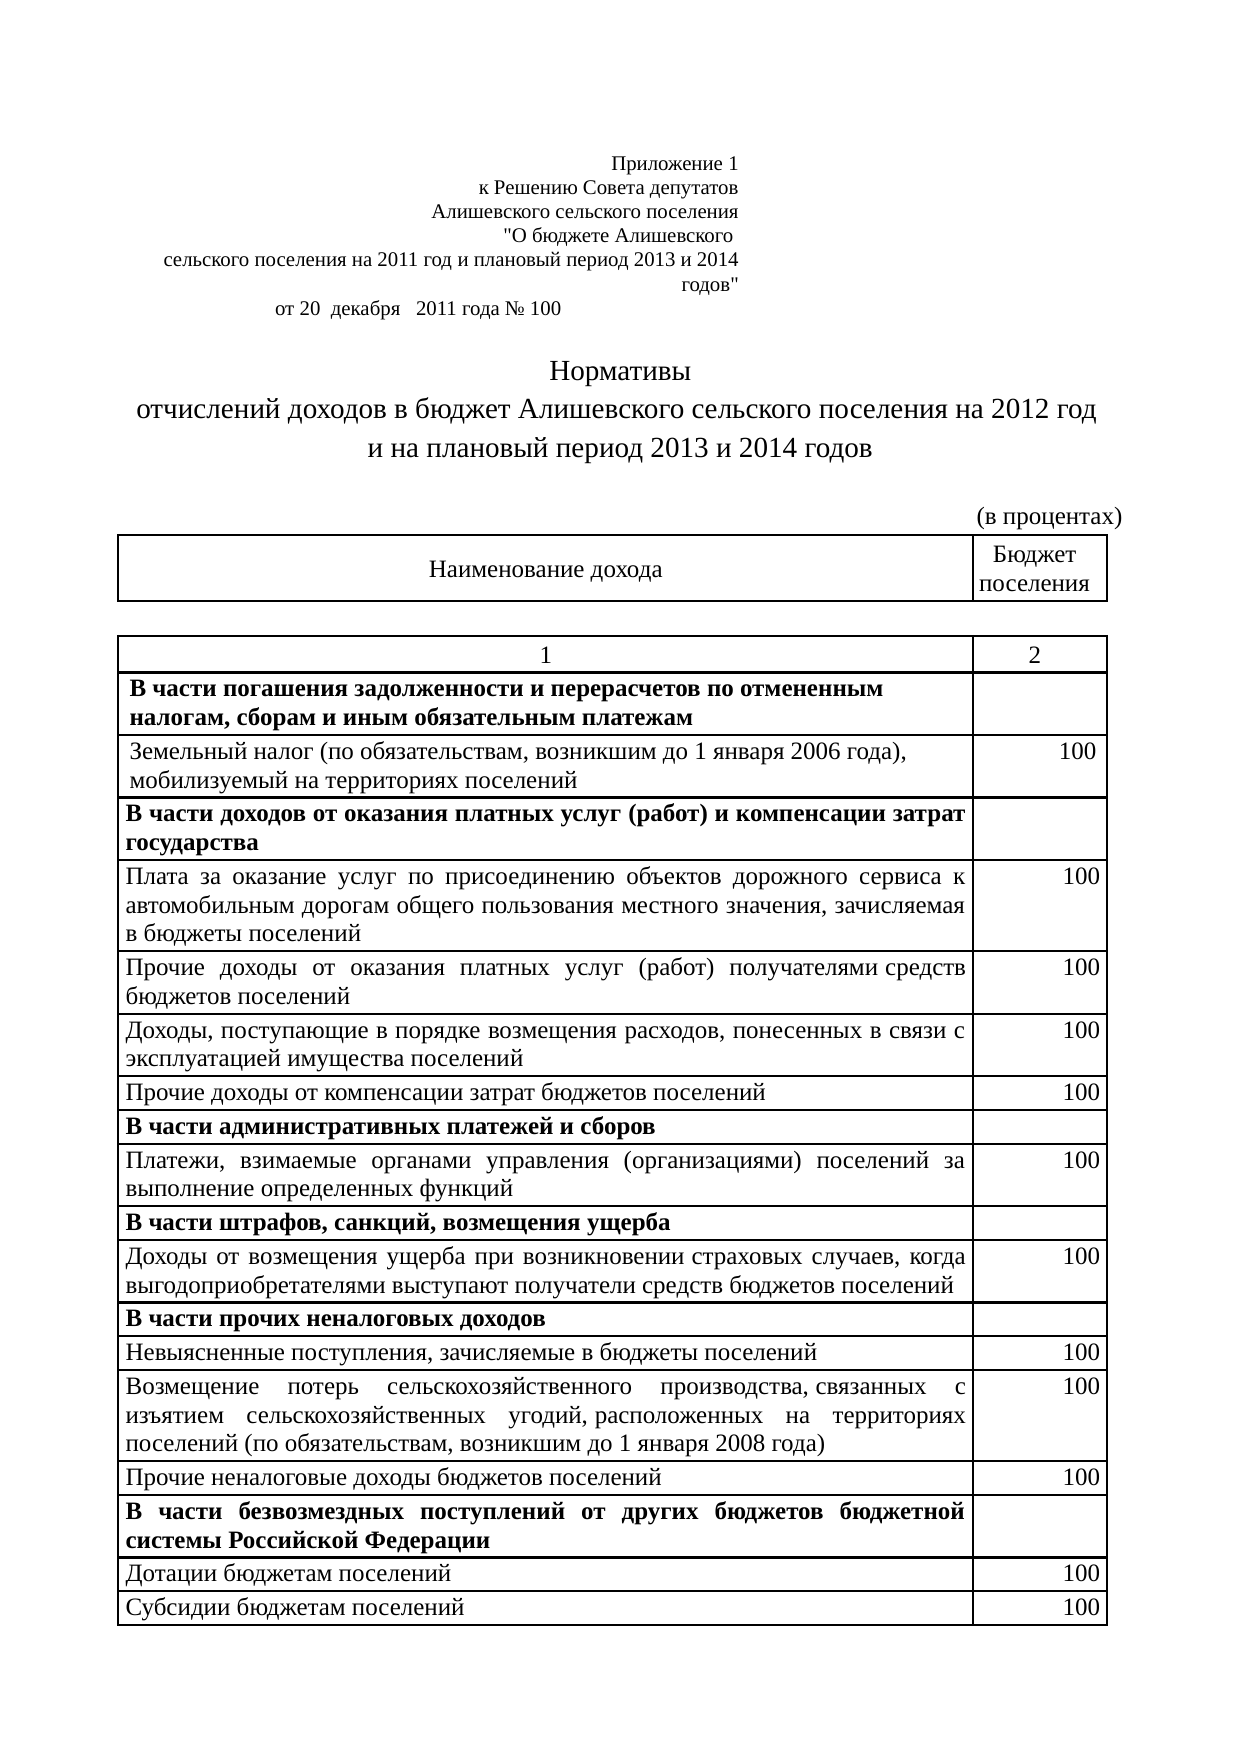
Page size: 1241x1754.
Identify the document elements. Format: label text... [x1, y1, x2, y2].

table_cell 100 [974, 1145, 1106, 1205]
table_cell Прочие доходы от компенсации затрат бюджетов поселений [119, 1077, 972, 1109]
table_cell "О бюджете Алишевского [118, 223, 738, 247]
table_header 1 [119, 637, 972, 671]
table_cell Плата за оказание услуг по присоединению объектов дорожного сервиса к автомобильным дорогам общего пользования местного значения, зачисляемая в бюджеты поселений [119, 861, 972, 950]
table_cell Невыясненные поступления, зачисляемые в бюджеты поселений [119, 1337, 972, 1369]
text (в процентах) [118, 501, 1122, 530]
table_header 2 [974, 637, 1106, 671]
table_cell [974, 799, 1106, 859]
table_cell В части прочих неналоговых доходов [119, 1304, 972, 1335]
table_cell к Решению Совета депутатов [118, 175, 738, 199]
table_cell В части безвозмездных поступлений от других бюджетов бюджетной системы Российской Федерации [119, 1496, 972, 1556]
table_cell Платежи, взимаемые органами управления (организациями) поселений за выполнение определенных функций [119, 1145, 972, 1205]
table_cell Субсидии бюджетам поселений [119, 1592, 972, 1624]
text Нормативы [118, 353, 1122, 386]
table_cell [974, 674, 1106, 734]
table_header Наименование дохода [119, 536, 972, 600]
table_cell В части доходов от оказания платных услуг (работ) и компенсации затрат государства [119, 799, 972, 859]
table_cell сельского поселения на 2011 год и плановый период 2013 и 2014 годов" [118, 248, 738, 296]
table_cell 100 [974, 1559, 1106, 1590]
table_cell 100 [974, 736, 1106, 796]
table_cell В части погашения задолженности и перерасчетов по отмененным налогам, сборам и иным обязательным платежам [119, 674, 972, 734]
table_cell 100 [974, 1462, 1106, 1494]
table_cell [974, 1207, 1106, 1239]
table_cell 100 [974, 1241, 1106, 1301]
table_cell Доходы от возмещения ущерба при возникновении страховых случаев, когда выгодоприобретателями выступают получатели средств бюджетов поселений [119, 1241, 972, 1301]
table_cell [974, 1496, 1106, 1556]
table_cell В части административных платежей и сборов [119, 1111, 972, 1143]
table_cell В части штрафов, санкций, возмещения ущерба [119, 1207, 972, 1239]
table_cell Доходы, поступающие в порядке возмещения расходов, понесенных в связи с эксплуатацией имущества поселений [119, 1015, 972, 1075]
table_cell [974, 1111, 1106, 1143]
table_cell 100 [974, 861, 1106, 950]
table_header Приложение 1 [118, 151, 738, 175]
table_cell [974, 1304, 1106, 1335]
table_cell Прочие неналоговые доходы бюджетов поселений [119, 1462, 972, 1494]
table_cell 100 [974, 1371, 1106, 1460]
table_cell от 20 декабря 2011 года № 100 [118, 296, 738, 319]
table_cell 100 [974, 1592, 1106, 1624]
text отчислений доходов в бюджет Алишевского сельского поселения на 2012 год и на плановый период 2013 и 2014 годов [118, 391, 1122, 463]
table_cell Возмещение потерь сельскохозяйственного производства, связанных с изъятием сельскохозяйственных угодий, расположенных на территориях поселений (по обязательствам, возникшим до 1 января 2008 года) [119, 1371, 972, 1460]
table_cell 100 [974, 1337, 1106, 1369]
table_cell Алишевского сельского поселения [118, 199, 738, 223]
table_cell 100 [974, 1077, 1106, 1109]
table_cell Дотации бюджетам поселений [119, 1559, 972, 1590]
table_cell 100 [974, 952, 1106, 1013]
table_cell Прочие доходы от оказания платных услуг (работ) получателями средств бюджетов поселений [119, 952, 972, 1013]
table_cell 100 [974, 1015, 1106, 1075]
table_cell Земельный налог (по обязательствам, возникшим до 1 января 2006 года), мобилизуемый на территориях поселений [119, 736, 972, 796]
table_header Бюджет поселения [974, 536, 1106, 600]
